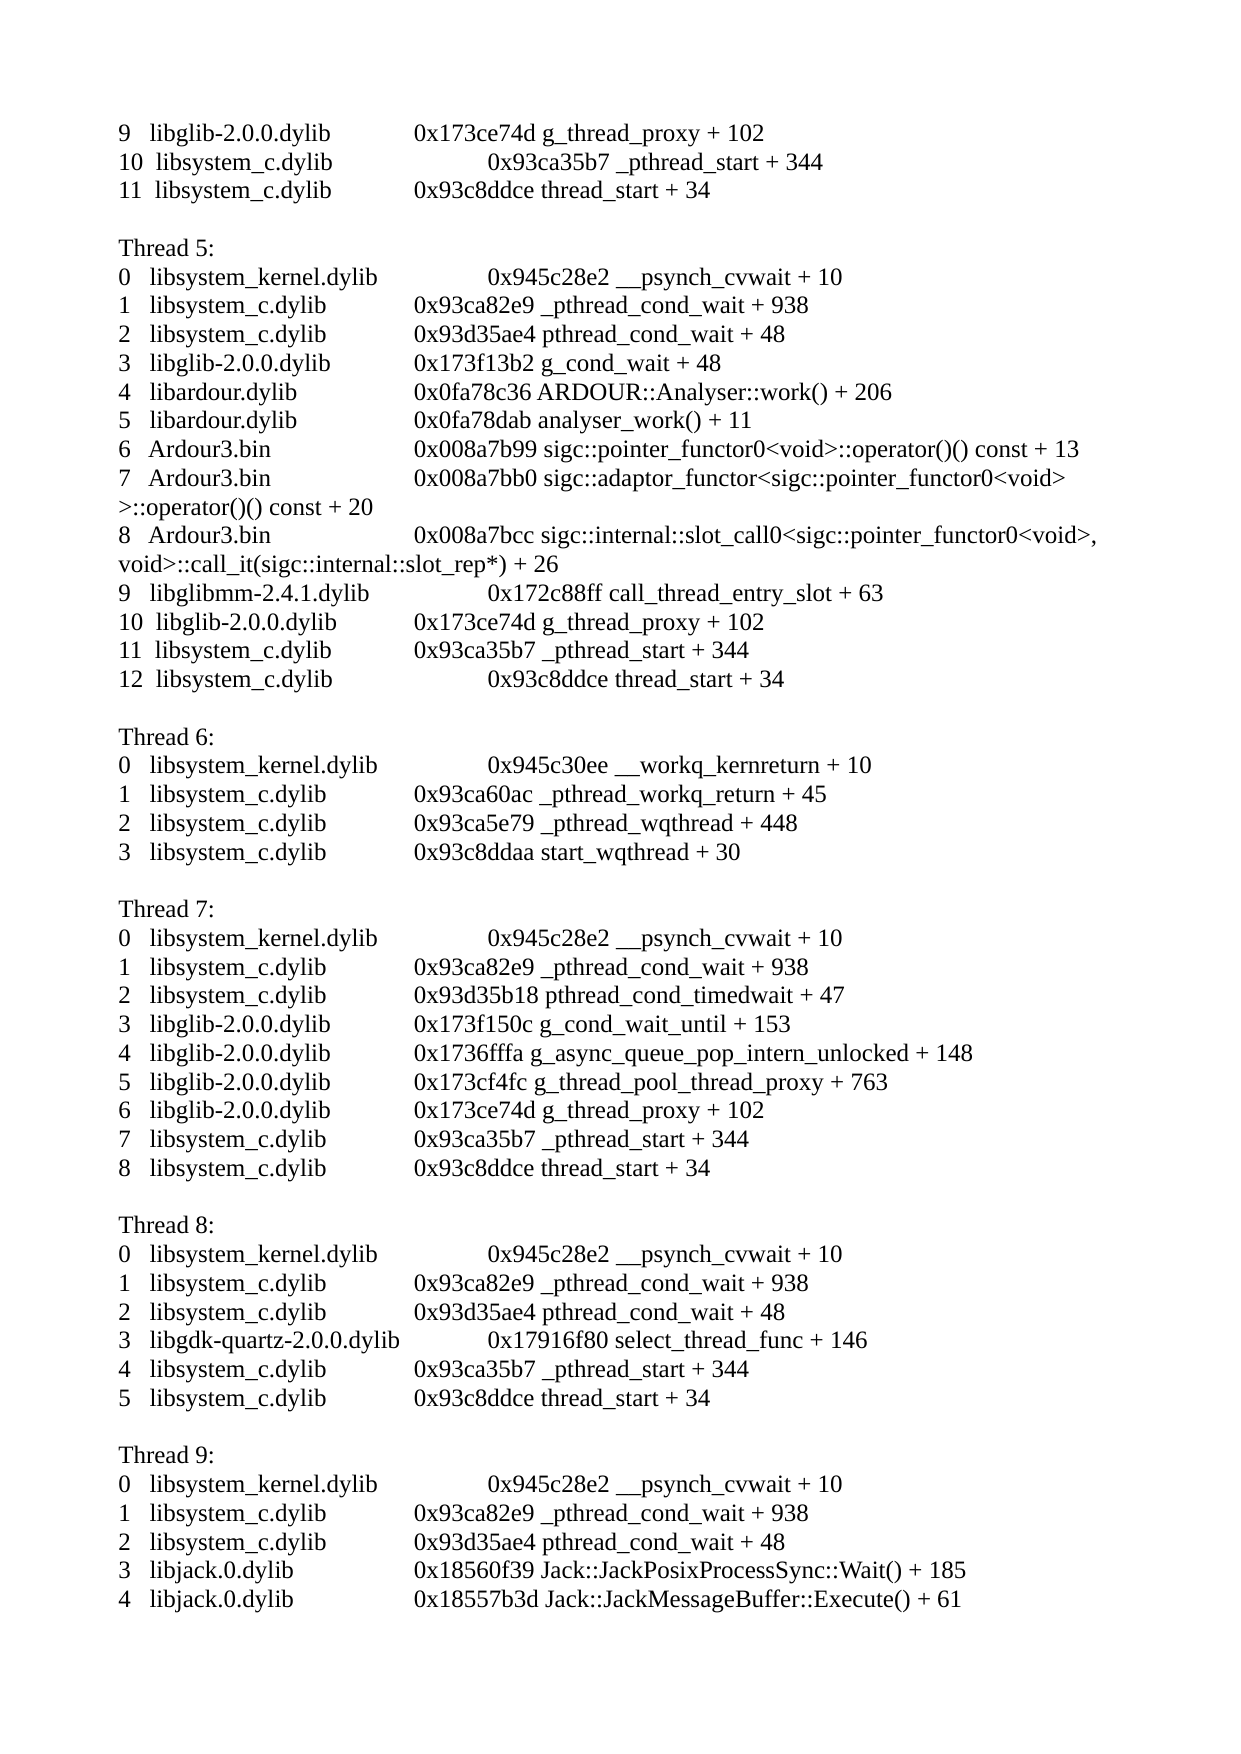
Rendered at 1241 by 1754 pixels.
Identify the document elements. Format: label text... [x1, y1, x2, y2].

text 2 libsystem_c.dylib 0x93d35b18 pthread_cond_timedwait + 47 [118, 981, 1122, 1009]
text 10 libsystem_c.dylib 0x93ca35b7 _pthread_start + 344 [118, 147, 1122, 176]
text 3 libglib-2.0.0.dylib 0x173f13b2 g_cond_wait + 48 [118, 348, 1122, 377]
text 2 libsystem_c.dylib 0x93d35ae4 pthread_cond_wait + 48 [118, 1297, 1122, 1326]
text 5 libardour.dylib 0x0fa78dab analyser_work() + 11 [118, 406, 1122, 434]
text 1 libsystem_c.dylib 0x93ca82e9 _pthread_cond_wait + 938 [118, 1498, 1122, 1527]
text Thread 5: [118, 233, 1122, 262]
text 7 Ardour3.bin 0x008a7bb0 sigc::adaptor_functor<sigc::pointer_functor0<void> >::operator()() const + 20 [118, 463, 1122, 521]
text 4 libjack.0.dylib 0x18557b3d Jack::JackMessageBuffer::Execute() + 61 [118, 1584, 1122, 1613]
text Thread 6: [118, 722, 1122, 751]
text 9 libglib-2.0.0.dylib 0x173ce74d g_thread_proxy + 102 [118, 118, 1122, 147]
text 3 libsystem_c.dylib 0x93c8ddaa start_wqthread + 30 [118, 837, 1122, 866]
text 7 libsystem_c.dylib 0x93ca35b7 _pthread_start + 344 [118, 1124, 1122, 1153]
text 5 libglib-2.0.0.dylib 0x173cf4fc g_thread_pool_thread_proxy + 763 [118, 1067, 1122, 1096]
text 2 libsystem_c.dylib 0x93ca5e79 _pthread_wqthread + 448 [118, 808, 1122, 837]
text 8 Ardour3.bin 0x008a7bcc sigc::internal::slot_call0<sigc::pointer_functor0<void>, void>::call_it(sigc::internal::slot_rep*) + 26 [118, 521, 1122, 578]
text 0 libsystem_kernel.dylib 0x945c28e2 __psynch_cvwait + 10 [118, 262, 1122, 291]
text 3 libjack.0.dylib 0x18560f39 Jack::JackPosixProcessSync::Wait() + 185 [118, 1556, 1122, 1584]
text 1 libsystem_c.dylib 0x93ca60ac _pthread_workq_return + 45 [118, 779, 1122, 808]
text 12 libsystem_c.dylib 0x93c8ddce thread_start + 34 [118, 664, 1122, 693]
text 10 libglib-2.0.0.dylib 0x173ce74d g_thread_proxy + 102 [118, 607, 1122, 636]
text 9 libglibmm-2.4.1.dylib 0x172c88ff call_thread_entry_slot + 63 [118, 578, 1122, 607]
text 3 libglib-2.0.0.dylib 0x173f150c g_cond_wait_until + 153 [118, 1009, 1122, 1038]
text 4 libsystem_c.dylib 0x93ca35b7 _pthread_start + 344 [118, 1354, 1122, 1383]
text 11 libsystem_c.dylib 0x93ca35b7 _pthread_start + 344 [118, 636, 1122, 664]
text 2 libsystem_c.dylib 0x93d35ae4 pthread_cond_wait + 48 [118, 1527, 1122, 1556]
text 1 libsystem_c.dylib 0x93ca82e9 _pthread_cond_wait + 938 [118, 952, 1122, 981]
text 6 libglib-2.0.0.dylib 0x173ce74d g_thread_proxy + 102 [118, 1096, 1122, 1124]
text Thread 8: [118, 1211, 1122, 1239]
text 0 libsystem_kernel.dylib 0x945c28e2 __psynch_cvwait + 10 [118, 1239, 1122, 1268]
text 3 libgdk-quartz-2.0.0.dylib 0x17916f80 select_thread_func + 146 [118, 1326, 1122, 1354]
text Thread 9: [118, 1441, 1122, 1469]
text 0 libsystem_kernel.dylib 0x945c28e2 __psynch_cvwait + 10 [118, 923, 1122, 952]
text 1 libsystem_c.dylib 0x93ca82e9 _pthread_cond_wait + 938 [118, 291, 1122, 319]
text 4 libardour.dylib 0x0fa78c36 ARDOUR::Analyser::work() + 206 [118, 377, 1122, 406]
text 0 libsystem_kernel.dylib 0x945c28e2 __psynch_cvwait + 10 [118, 1469, 1122, 1498]
text Thread 7: [118, 894, 1122, 923]
text 8 libsystem_c.dylib 0x93c8ddce thread_start + 34 [118, 1153, 1122, 1182]
text 5 libsystem_c.dylib 0x93c8ddce thread_start + 34 [118, 1383, 1122, 1412]
text 4 libglib-2.0.0.dylib 0x1736fffa g_async_queue_pop_intern_unlocked + 148 [118, 1038, 1122, 1067]
text 0 libsystem_kernel.dylib 0x945c30ee __workq_kernreturn + 10 [118, 751, 1122, 779]
text 6 Ardour3.bin 0x008a7b99 sigc::pointer_functor0<void>::operator()() const + 13 [118, 434, 1122, 463]
text 2 libsystem_c.dylib 0x93d35ae4 pthread_cond_wait + 48 [118, 319, 1122, 348]
text 1 libsystem_c.dylib 0x93ca82e9 _pthread_cond_wait + 938 [118, 1268, 1122, 1297]
text 11 libsystem_c.dylib 0x93c8ddce thread_start + 34 [118, 176, 1122, 204]
